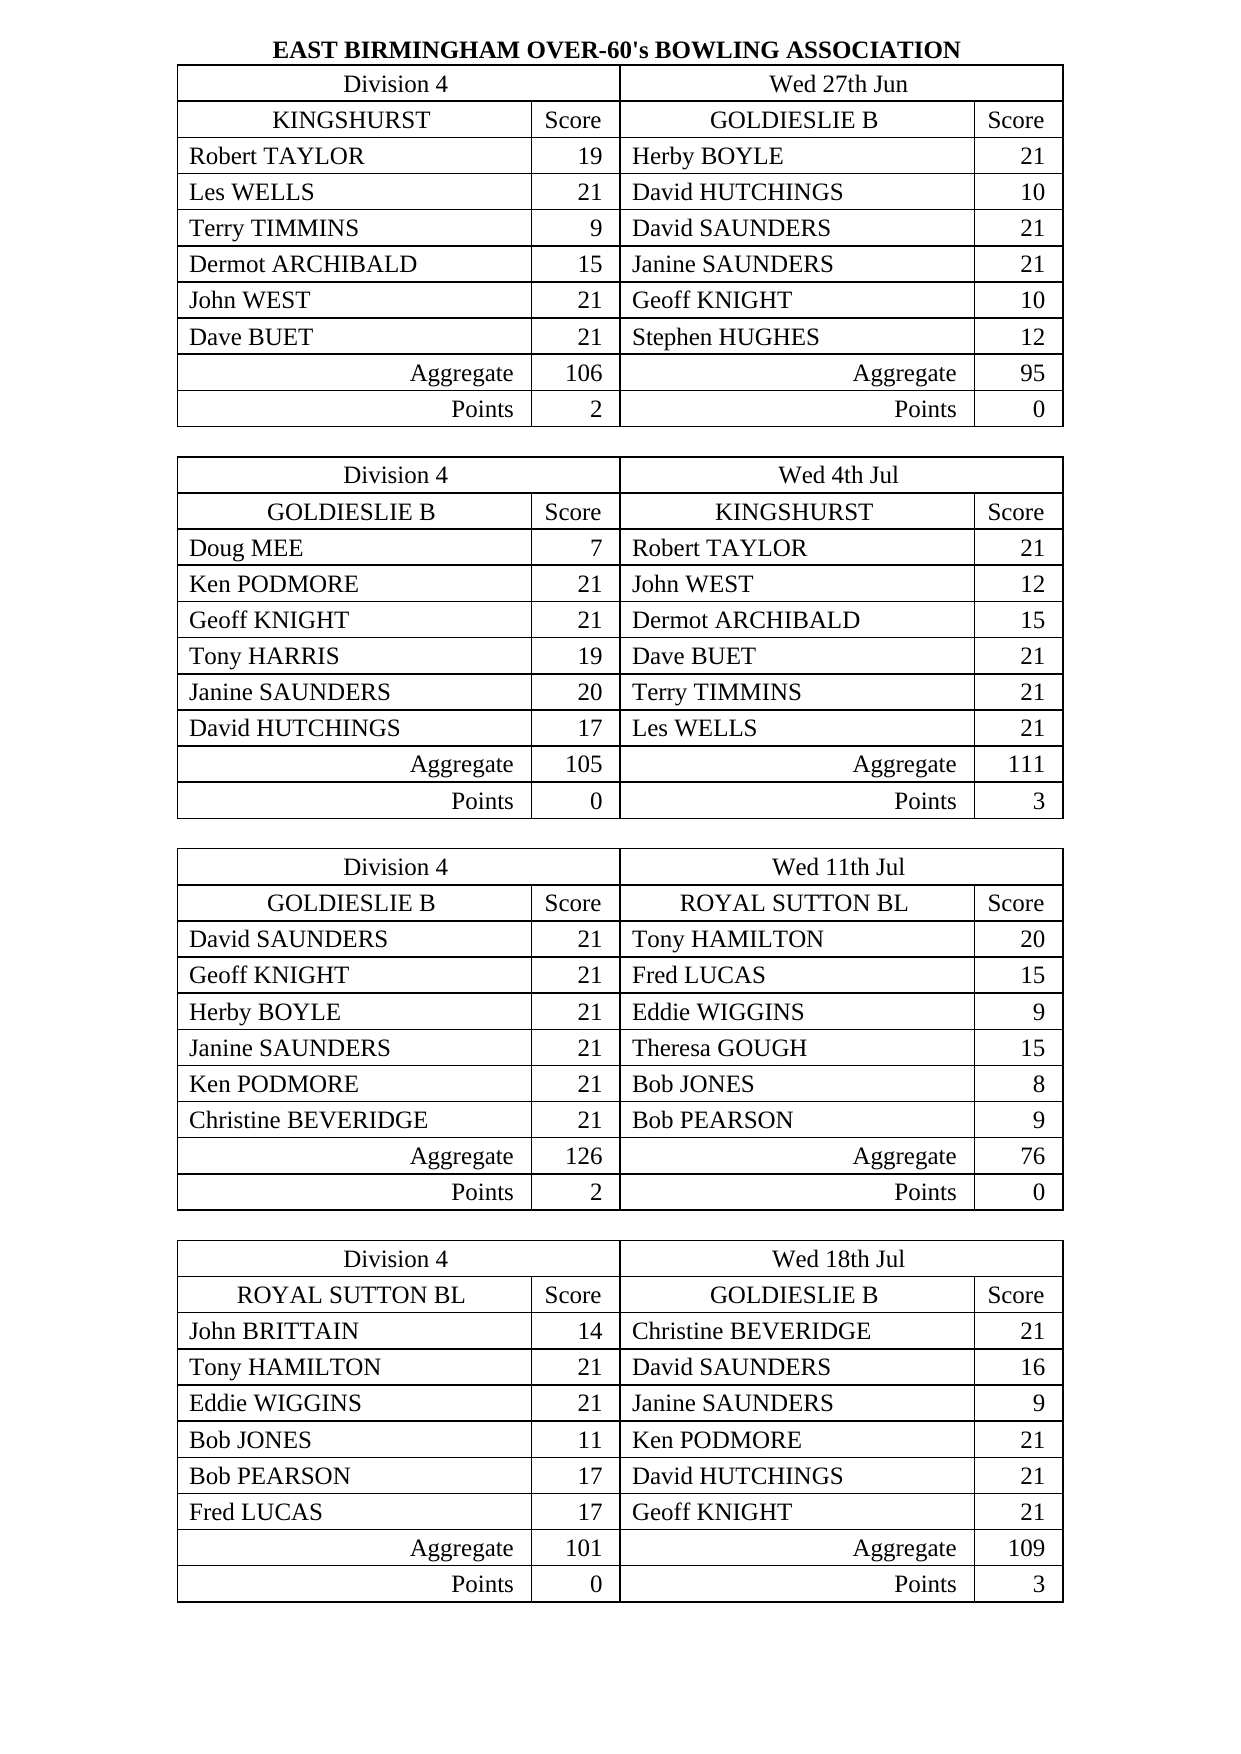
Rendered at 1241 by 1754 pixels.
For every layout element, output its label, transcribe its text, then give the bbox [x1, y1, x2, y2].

table_cell GOLDIESLIE B [621, 102, 974, 136]
table_cell Bob JONES [178, 1422, 531, 1456]
table_cell Geoff KNIGHT [621, 283, 974, 317]
table_cell Stephen HUGHES [621, 319, 974, 353]
table_cell 21 [975, 1313, 1062, 1348]
table_cell 21 [975, 138, 1062, 173]
table_cell John WEST [178, 283, 531, 317]
table_cell 21 [532, 1030, 619, 1064]
table_cell 10 [975, 283, 1062, 317]
table_cell 21 [975, 1422, 1062, 1456]
table_cell Janine SAUNDERS [178, 675, 531, 709]
table_cell 17 [532, 711, 619, 745]
table_cell Robert TAYLOR [621, 530, 974, 564]
table_cell Herby BOYLE [178, 994, 531, 1028]
table_cell Terry TIMMINS [621, 675, 974, 709]
table_cell Eddie WIGGINS [621, 994, 974, 1028]
table_cell Score [532, 494, 619, 528]
table_cell 9 [975, 1386, 1062, 1420]
table_header Wed 18th Jul [621, 1241, 1062, 1276]
table_cell 21 [975, 711, 1062, 745]
table_cell Ken PODMORE [621, 1422, 974, 1456]
table_cell 0 [975, 391, 1062, 426]
table_header Wed 4th Jul [621, 458, 1062, 492]
table_cell Tony HAMILTON [621, 922, 974, 956]
table_cell Aggregate [178, 355, 531, 389]
table_cell 111 [975, 747, 1062, 781]
table_cell 95 [975, 355, 1062, 389]
table_cell Score [975, 494, 1062, 528]
table_cell David HUTCHINGS [621, 1458, 974, 1492]
table_cell Score [975, 102, 1062, 136]
table_cell 21 [975, 1458, 1062, 1492]
table_cell Janine SAUNDERS [621, 1386, 974, 1420]
table_cell 0 [532, 1566, 619, 1601]
table_cell David SAUNDERS [621, 210, 974, 245]
table_cell Christine BEVERIDGE [178, 1102, 531, 1137]
table_cell 21 [532, 283, 619, 317]
table_cell Points [178, 783, 531, 817]
table_cell 2 [532, 1175, 619, 1209]
table_cell 21 [532, 319, 619, 353]
table_cell 0 [532, 783, 619, 817]
table_cell Tony HAMILTON [178, 1350, 531, 1384]
table_cell 9 [975, 994, 1062, 1028]
table_cell 109 [975, 1530, 1062, 1565]
table_cell 21 [532, 1066, 619, 1101]
table_cell 19 [532, 138, 619, 173]
table_cell Robert TAYLOR [178, 138, 531, 173]
table_cell Points [178, 391, 531, 426]
table_cell 0 [975, 1175, 1062, 1209]
table_cell Aggregate [621, 1138, 974, 1173]
table_cell Geoff KNIGHT [178, 958, 531, 992]
table_cell 21 [975, 247, 1062, 281]
table_cell 21 [532, 958, 619, 992]
table_cell Ken PODMORE [178, 566, 531, 601]
table_cell 12 [975, 566, 1062, 601]
table_cell Bob PEARSON [178, 1458, 531, 1492]
table_cell 21 [975, 210, 1062, 245]
table_cell Bob JONES [621, 1066, 974, 1101]
table_cell Aggregate [178, 1138, 531, 1173]
table_cell Score [532, 886, 619, 920]
table_cell Dermot ARCHIBALD [178, 247, 531, 281]
table_header Division 4 [178, 66, 619, 100]
table_cell Les WELLS [621, 711, 974, 745]
table_cell 21 [532, 1102, 619, 1137]
table_cell ROYAL SUTTON BL [621, 886, 974, 920]
table_cell 19 [532, 638, 619, 673]
table_cell 21 [532, 602, 619, 637]
table_cell Score [532, 1277, 619, 1312]
table_cell 3 [975, 783, 1062, 817]
table_cell KINGSHURST [621, 494, 974, 528]
table_cell 17 [532, 1494, 619, 1529]
table_cell 21 [532, 566, 619, 601]
table_cell Doug MEE [178, 530, 531, 564]
table_cell Dave BUET [178, 319, 531, 353]
table_cell Aggregate [621, 747, 974, 781]
table_cell Janine SAUNDERS [621, 247, 974, 281]
table_cell Dermot ARCHIBALD [621, 602, 974, 637]
table_cell David HUTCHINGS [178, 711, 531, 745]
table_cell John BRITTAIN [178, 1313, 531, 1348]
table_cell 15 [975, 958, 1062, 992]
table_cell 15 [532, 247, 619, 281]
table_cell 7 [532, 530, 619, 564]
table_cell 21 [975, 675, 1062, 709]
table_cell 21 [975, 638, 1062, 673]
table_cell 20 [975, 922, 1062, 956]
table_cell ROYAL SUTTON BL [178, 1277, 531, 1312]
table_cell 21 [975, 1494, 1062, 1529]
table_cell Points [621, 391, 974, 426]
table_cell Aggregate [621, 1530, 974, 1565]
table_cell 21 [532, 1350, 619, 1384]
table_header Wed 11th Jul [621, 849, 1062, 884]
table_cell 11 [532, 1422, 619, 1456]
table_cell Score [532, 102, 619, 136]
table_cell John WEST [621, 566, 974, 601]
table_cell 14 [532, 1313, 619, 1348]
table_cell GOLDIESLIE B [621, 1277, 974, 1312]
table_cell 8 [975, 1066, 1062, 1101]
table_cell David SAUNDERS [621, 1350, 974, 1384]
table_cell Dave BUET [621, 638, 974, 673]
table_cell 21 [532, 922, 619, 956]
table_cell GOLDIESLIE B [178, 886, 531, 920]
table_cell 101 [532, 1530, 619, 1565]
table_cell Bob PEARSON [621, 1102, 974, 1137]
table_cell Points [621, 1175, 974, 1209]
table_cell 126 [532, 1138, 619, 1173]
table_cell Ken PODMORE [178, 1066, 531, 1101]
table_cell 20 [532, 675, 619, 709]
table_cell GOLDIESLIE B [178, 494, 531, 528]
table_cell 17 [532, 1458, 619, 1492]
table_cell 105 [532, 747, 619, 781]
table_cell Score [975, 1277, 1062, 1312]
table_cell 16 [975, 1350, 1062, 1384]
table_cell Points [178, 1175, 531, 1209]
table_cell 3 [975, 1566, 1062, 1601]
table_cell 21 [532, 994, 619, 1028]
table_cell 15 [975, 602, 1062, 637]
table_cell Les WELLS [178, 174, 531, 209]
table_header Division 4 [178, 458, 619, 492]
table_cell Tony HARRIS [178, 638, 531, 673]
table_cell 15 [975, 1030, 1062, 1064]
table_header Division 4 [178, 849, 619, 884]
table_cell Herby BOYLE [621, 138, 974, 173]
table_cell Eddie WIGGINS [178, 1386, 531, 1420]
table_cell David SAUNDERS [178, 922, 531, 956]
table_header Division 4 [178, 1241, 619, 1276]
table_cell 21 [532, 1386, 619, 1420]
table_cell 76 [975, 1138, 1062, 1173]
table_cell 21 [532, 174, 619, 209]
table_header Wed 27th Jun [621, 66, 1062, 100]
table_cell 106 [532, 355, 619, 389]
table_cell Aggregate [178, 747, 531, 781]
table_cell 12 [975, 319, 1062, 353]
table_cell Fred LUCAS [621, 958, 974, 992]
table_cell Christine BEVERIDGE [621, 1313, 974, 1348]
table_cell Aggregate [621, 355, 974, 389]
table_cell Terry TIMMINS [178, 210, 531, 245]
table_cell 9 [975, 1102, 1062, 1137]
table_cell Aggregate [178, 1530, 531, 1565]
table_cell KINGSHURST [178, 102, 531, 136]
table_cell Points [621, 1566, 974, 1601]
table_cell 10 [975, 174, 1062, 209]
table_cell Theresa GOUGH [621, 1030, 974, 1064]
table_cell 2 [532, 391, 619, 426]
table_cell 21 [975, 530, 1062, 564]
table_cell Score [975, 886, 1062, 920]
table_cell David HUTCHINGS [621, 174, 974, 209]
table_cell Fred LUCAS [178, 1494, 531, 1529]
table_cell Points [178, 1566, 531, 1601]
table_cell 9 [532, 210, 619, 245]
table_cell Geoff KNIGHT [178, 602, 531, 637]
table_cell Points [621, 783, 974, 817]
table_cell Janine SAUNDERS [178, 1030, 531, 1064]
table_cell Geoff KNIGHT [621, 1494, 974, 1529]
